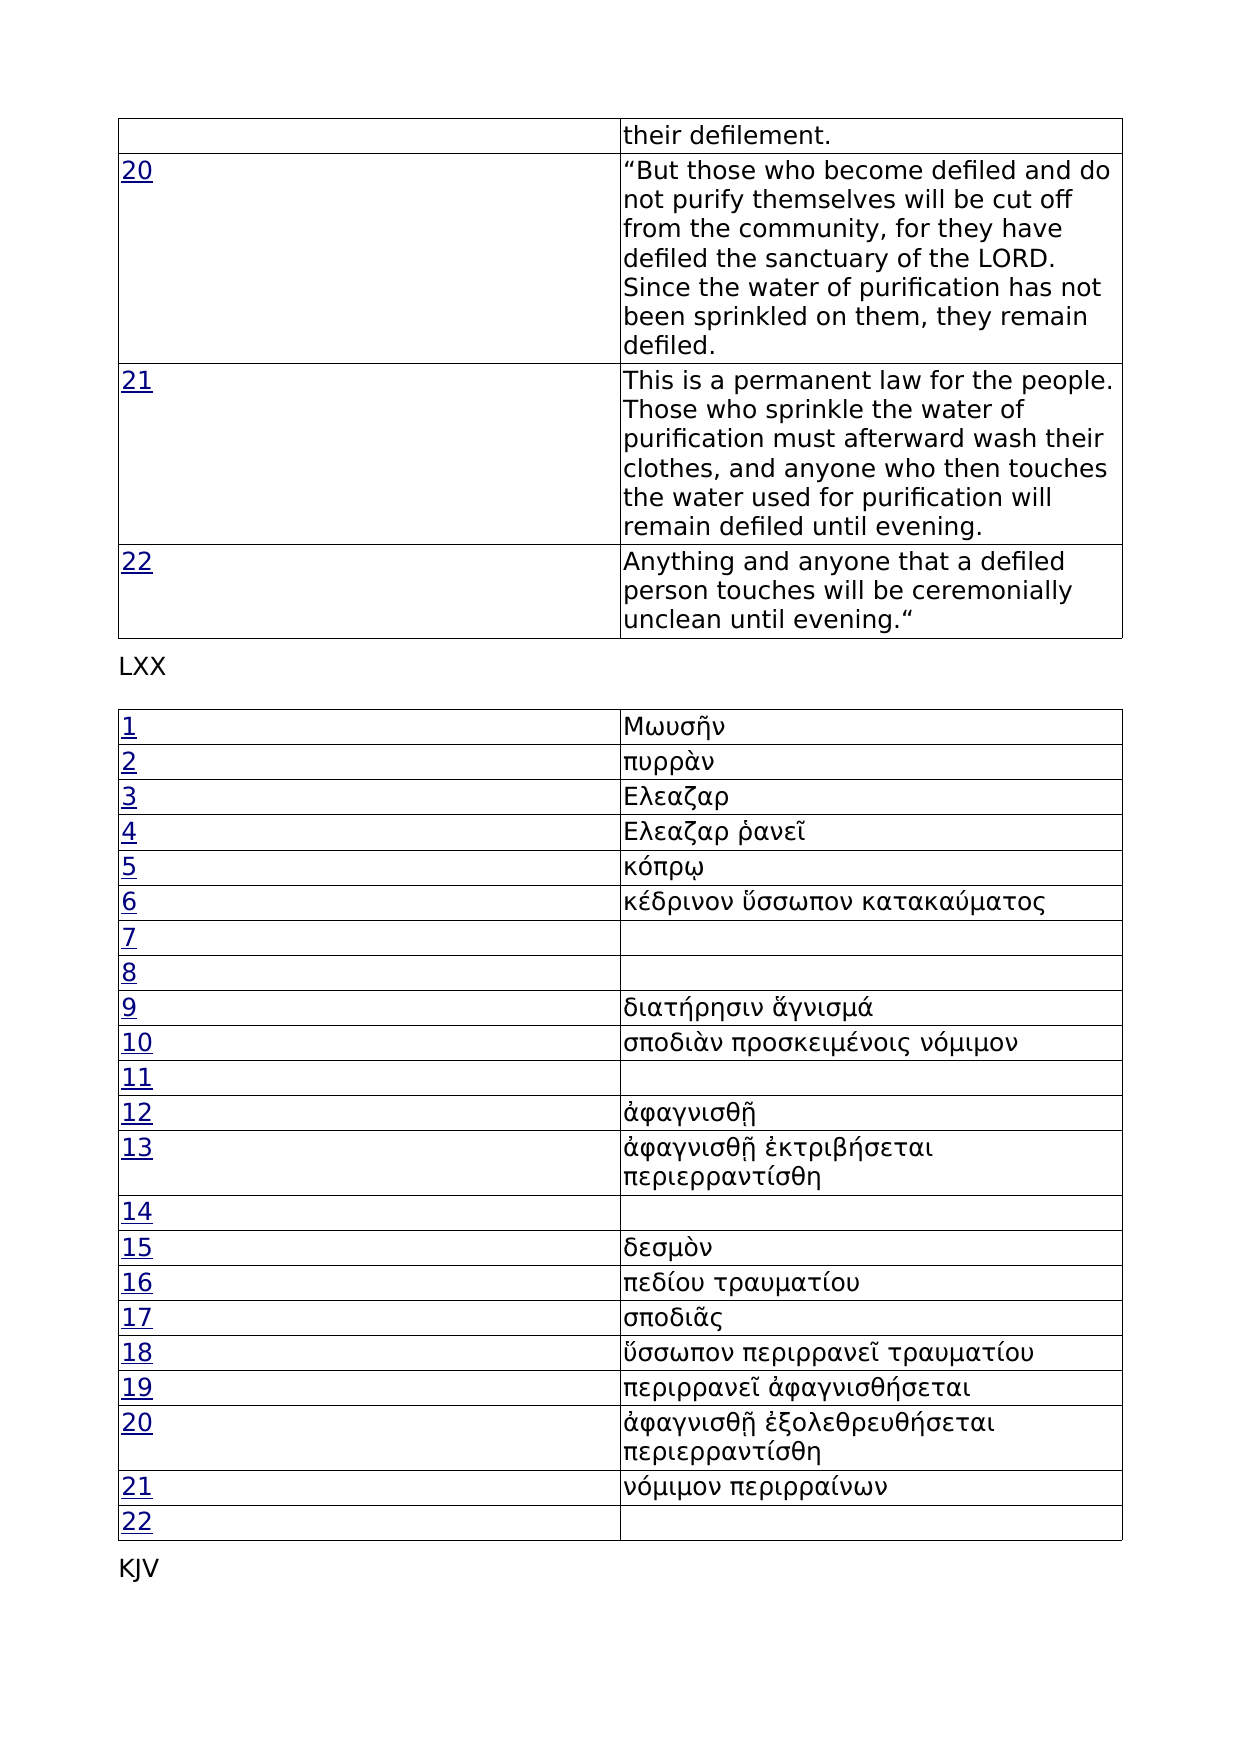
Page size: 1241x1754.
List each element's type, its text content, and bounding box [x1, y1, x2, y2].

table_cell 15 [119, 1231, 620, 1265]
table_cell 5 [119, 851, 620, 884]
table_cell κόπρῳ [621, 851, 1122, 884]
table_cell [621, 1061, 1122, 1095]
table_cell 21 [119, 364, 620, 544]
table_cell Anything and anyone that a defiled person touches will be ceremonially unclean until evening.“ [621, 545, 1122, 638]
table_cell 22 [119, 1506, 620, 1540]
table_cell 3 [119, 780, 620, 814]
table_cell 8 [119, 956, 620, 990]
table_cell 20 [119, 1406, 620, 1469]
table_header 1 [119, 710, 620, 744]
table_cell πεδίου τραυματίου [621, 1266, 1122, 1300]
table_cell [119, 119, 620, 153]
table_cell [621, 956, 1122, 990]
table_cell 4 [119, 815, 620, 849]
text KJV [118, 1554, 1122, 1584]
table_cell This is a permanent law for the people. Those who sprinkle the water of purification must afterward wash their clothes, and anyone who then touches the water used for purification will remain defiled until evening. [621, 364, 1122, 544]
table_cell Ελεαζαρ [621, 780, 1122, 814]
table_cell ἀφαγνισθῇ ἐξολεθρευθήσεται περιερραντίσθη [621, 1406, 1122, 1469]
text LXX [118, 653, 1122, 682]
table_cell 7 [119, 921, 620, 955]
table_cell 20 [119, 154, 620, 363]
table_cell [621, 921, 1122, 955]
table_cell 14 [119, 1196, 620, 1230]
table_cell “But those who become defiled and do not purify themselves will be cut off from the community, for they have defiled the sanctuary of the LORD. Since the water of purification has not been sprinkled on them, they remain defiled. [621, 154, 1122, 363]
table_cell 2 [119, 745, 620, 779]
table_cell 11 [119, 1061, 620, 1095]
table_cell Ελεαζαρ ῥανεῖ [621, 815, 1122, 849]
table_cell their defilement. [621, 119, 1122, 153]
table_cell [621, 1506, 1122, 1540]
table_cell ἀφαγνισθῇ ἐκτριβήσεται περιερραντίσθη [621, 1131, 1122, 1194]
table_cell ὕσσωπον περιρρανεῖ τραυματίου [621, 1336, 1122, 1370]
table_cell σποδιᾶς [621, 1301, 1122, 1335]
table_cell διατήρησιν ἅγνισμά [621, 991, 1122, 1025]
table_cell σποδιὰν προσκειμένοις νόμιμον [621, 1026, 1122, 1060]
table_cell κέδρινον ὕσσωπον κατακαύματος [621, 886, 1122, 920]
table_cell 17 [119, 1301, 620, 1335]
table_cell 13 [119, 1131, 620, 1194]
table_cell 19 [119, 1371, 620, 1405]
table_cell 9 [119, 991, 620, 1025]
table_cell περιρρανεῖ ἀφαγνισθήσεται [621, 1371, 1122, 1405]
table_cell 18 [119, 1336, 620, 1370]
table_cell δεσμὸν [621, 1231, 1122, 1265]
table_cell 21 [119, 1471, 620, 1504]
table_cell πυρρὰν [621, 745, 1122, 779]
table_cell 10 [119, 1026, 620, 1060]
table_cell νόμιμον περιρραίνων [621, 1471, 1122, 1504]
table_header Μωυσῆν [621, 710, 1122, 744]
table_cell 22 [119, 545, 620, 638]
table_cell 12 [119, 1096, 620, 1130]
table_cell [621, 1196, 1122, 1230]
table_cell 16 [119, 1266, 620, 1300]
table_cell ἀφαγνισθῇ [621, 1096, 1122, 1130]
table_cell 6 [119, 886, 620, 920]
